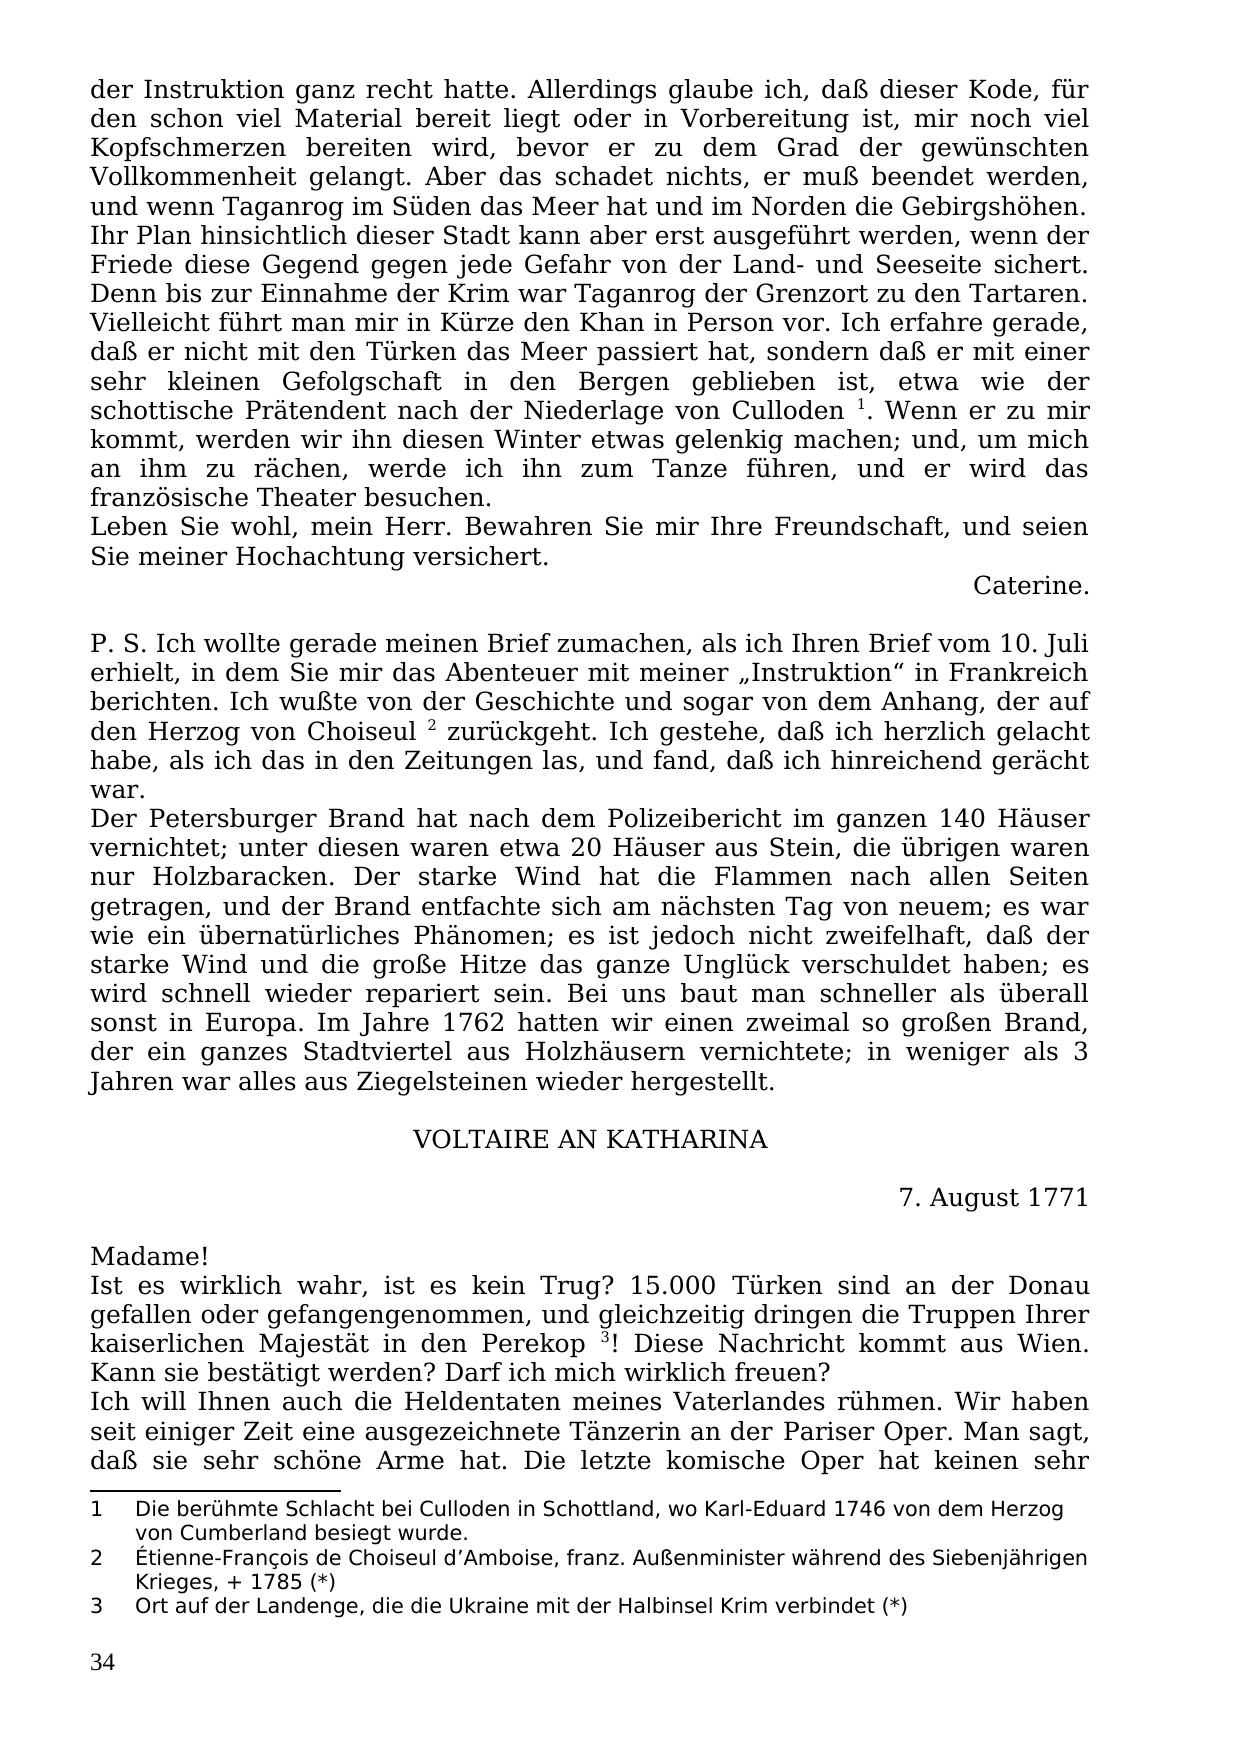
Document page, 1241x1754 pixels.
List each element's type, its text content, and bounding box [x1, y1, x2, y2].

text P. S. Ich wollte gerade meinen Brief zumachen, als ich Ihren Brief vom 10. Juli erhielt, in dem Sie mir das Abenteuer mit meiner „Instruktion“ in Frankreich berichten. Ich wußte von der Geschichte und sogar von dem Anhang, der auf den Herzog von Choiseul zurückgeht. Ich gestehe, daß ich herzlich gelacht habe, als ich das in den Zeitungen las, und fand, daß ich hinreichend gerächt war. [90, 629, 1091, 804]
text VOLTAIRE AN KATHARINA [90, 1125, 1091, 1154]
text Ist es wirklich wahr, ist es kein Trug? 15.000 Türken sind an der Donau gefallen oder gefangengenommen, und gleichzeitig dringen die Truppen Ihrer kaiserlichen Majestät in den Perekop ! Diese Nachricht kommt aus Wien. Kann sie bestätigt werden? Darf ich mich wirklich freuen? [90, 1271, 1091, 1387]
text Caterine. [90, 571, 1091, 600]
text Der Petersburger Brand hat nach dem Polizeibericht im ganzen 140 Häuser vernichtet; unter diesen waren etwa 20 Häuser aus Stein, die übrigen waren nur Holzbaracken. Der starke Wind hat die Flammen nach allen Seiten getragen, und der Brand entfachte sich am nächsten Tag von neuem; es war wie ein übernatürliches Phänomen; es ist jedoch nicht zweifelhaft, daß der starke Wind und die große Hitze das ganze Unglück verschuldet haben; es wird schnell wieder repariert sein. Bei uns baut man schneller als überall sonst in Europa. Im Jahre 1762 hatten wir einen zweimal so großen Brand, der ein ganzes Stadtviertel aus Holzhäusern vernichtete; in weniger als 3 Jahren war alles aus Ziegelsteinen wieder hergestellt. [90, 804, 1091, 1096]
text Ich will Ihnen auch die Heldentaten meines Vaterlandes rühmen. Wir haben seit einiger Zeit eine ausgezeichnete Tänzerin an der Pariser Oper. Man sagt, daß sie sehr schöne Arme hat. Die letzte komische Oper hat keinen sehr [90, 1387, 1091, 1475]
text Ort auf der Landenge, die die Ukraine mit der Halbinsel Krim verbindet (*) [90, 1594, 1091, 1618]
text Die berühmte Schlacht bei Culloden in Schottland, wo Karl-Eduard 1746 von dem Herzog von Cumberland besiegt wurde. [90, 1497, 1091, 1546]
text Leben Sie wohl, mein Herr. Bewahren Sie mir Ihre Freundschaft, und seien Sie meiner Hochachtung versichert. [90, 512, 1091, 571]
text 7. August 1771 [90, 1183, 1091, 1212]
text der Instruktion ganz recht hatte. Allerdings glaube ich, daß dieser Kode, für den schon viel Material bereit liegt oder in Vorbereitung ist, mir noch viel Kopfschmerzen bereiten wird, bevor er zu dem Grad der gewünschten Vollkommenheit gelangt. Aber das schadet nichts, er muß beendet werden, und wenn Taganrog im Süden das Meer hat und im Norden die Gebirgshöhen. [90, 75, 1091, 221]
text Madame! [90, 1242, 1091, 1271]
text Étienne-François de Choiseul d’Amboise, franz. Außenminister während des Siebenjährigen Krieges, + 1785 (*) [90, 1546, 1091, 1594]
text Ihr Plan hinsichtlich dieser Stadt kann aber erst ausgeführt werden, wenn der Friede diese Gegend gegen jede Gefahr von der Land- und Seeseite sichert. Denn bis zur Einnahme der Krim war Taganrog der Grenzort zu den Tartaren. Vielleicht führt man mir in Kürze den Khan in Person vor. Ich erfahre gerade, daß er nicht mit den Türken das Meer passiert hat, sondern daß er mit einer sehr kleinen Gefolgschaft in den Bergen geblieben ist, etwa wie der schottische Prätendent nach der Niederlage von Culloden . Wenn er zu mir kommt, werden wir ihn diesen Winter etwas gelenkig machen; und, um mich an ihm zu rächen, werde ich ihn zum Tanze führen, und er wird das französische Theater besuchen. [90, 221, 1091, 512]
